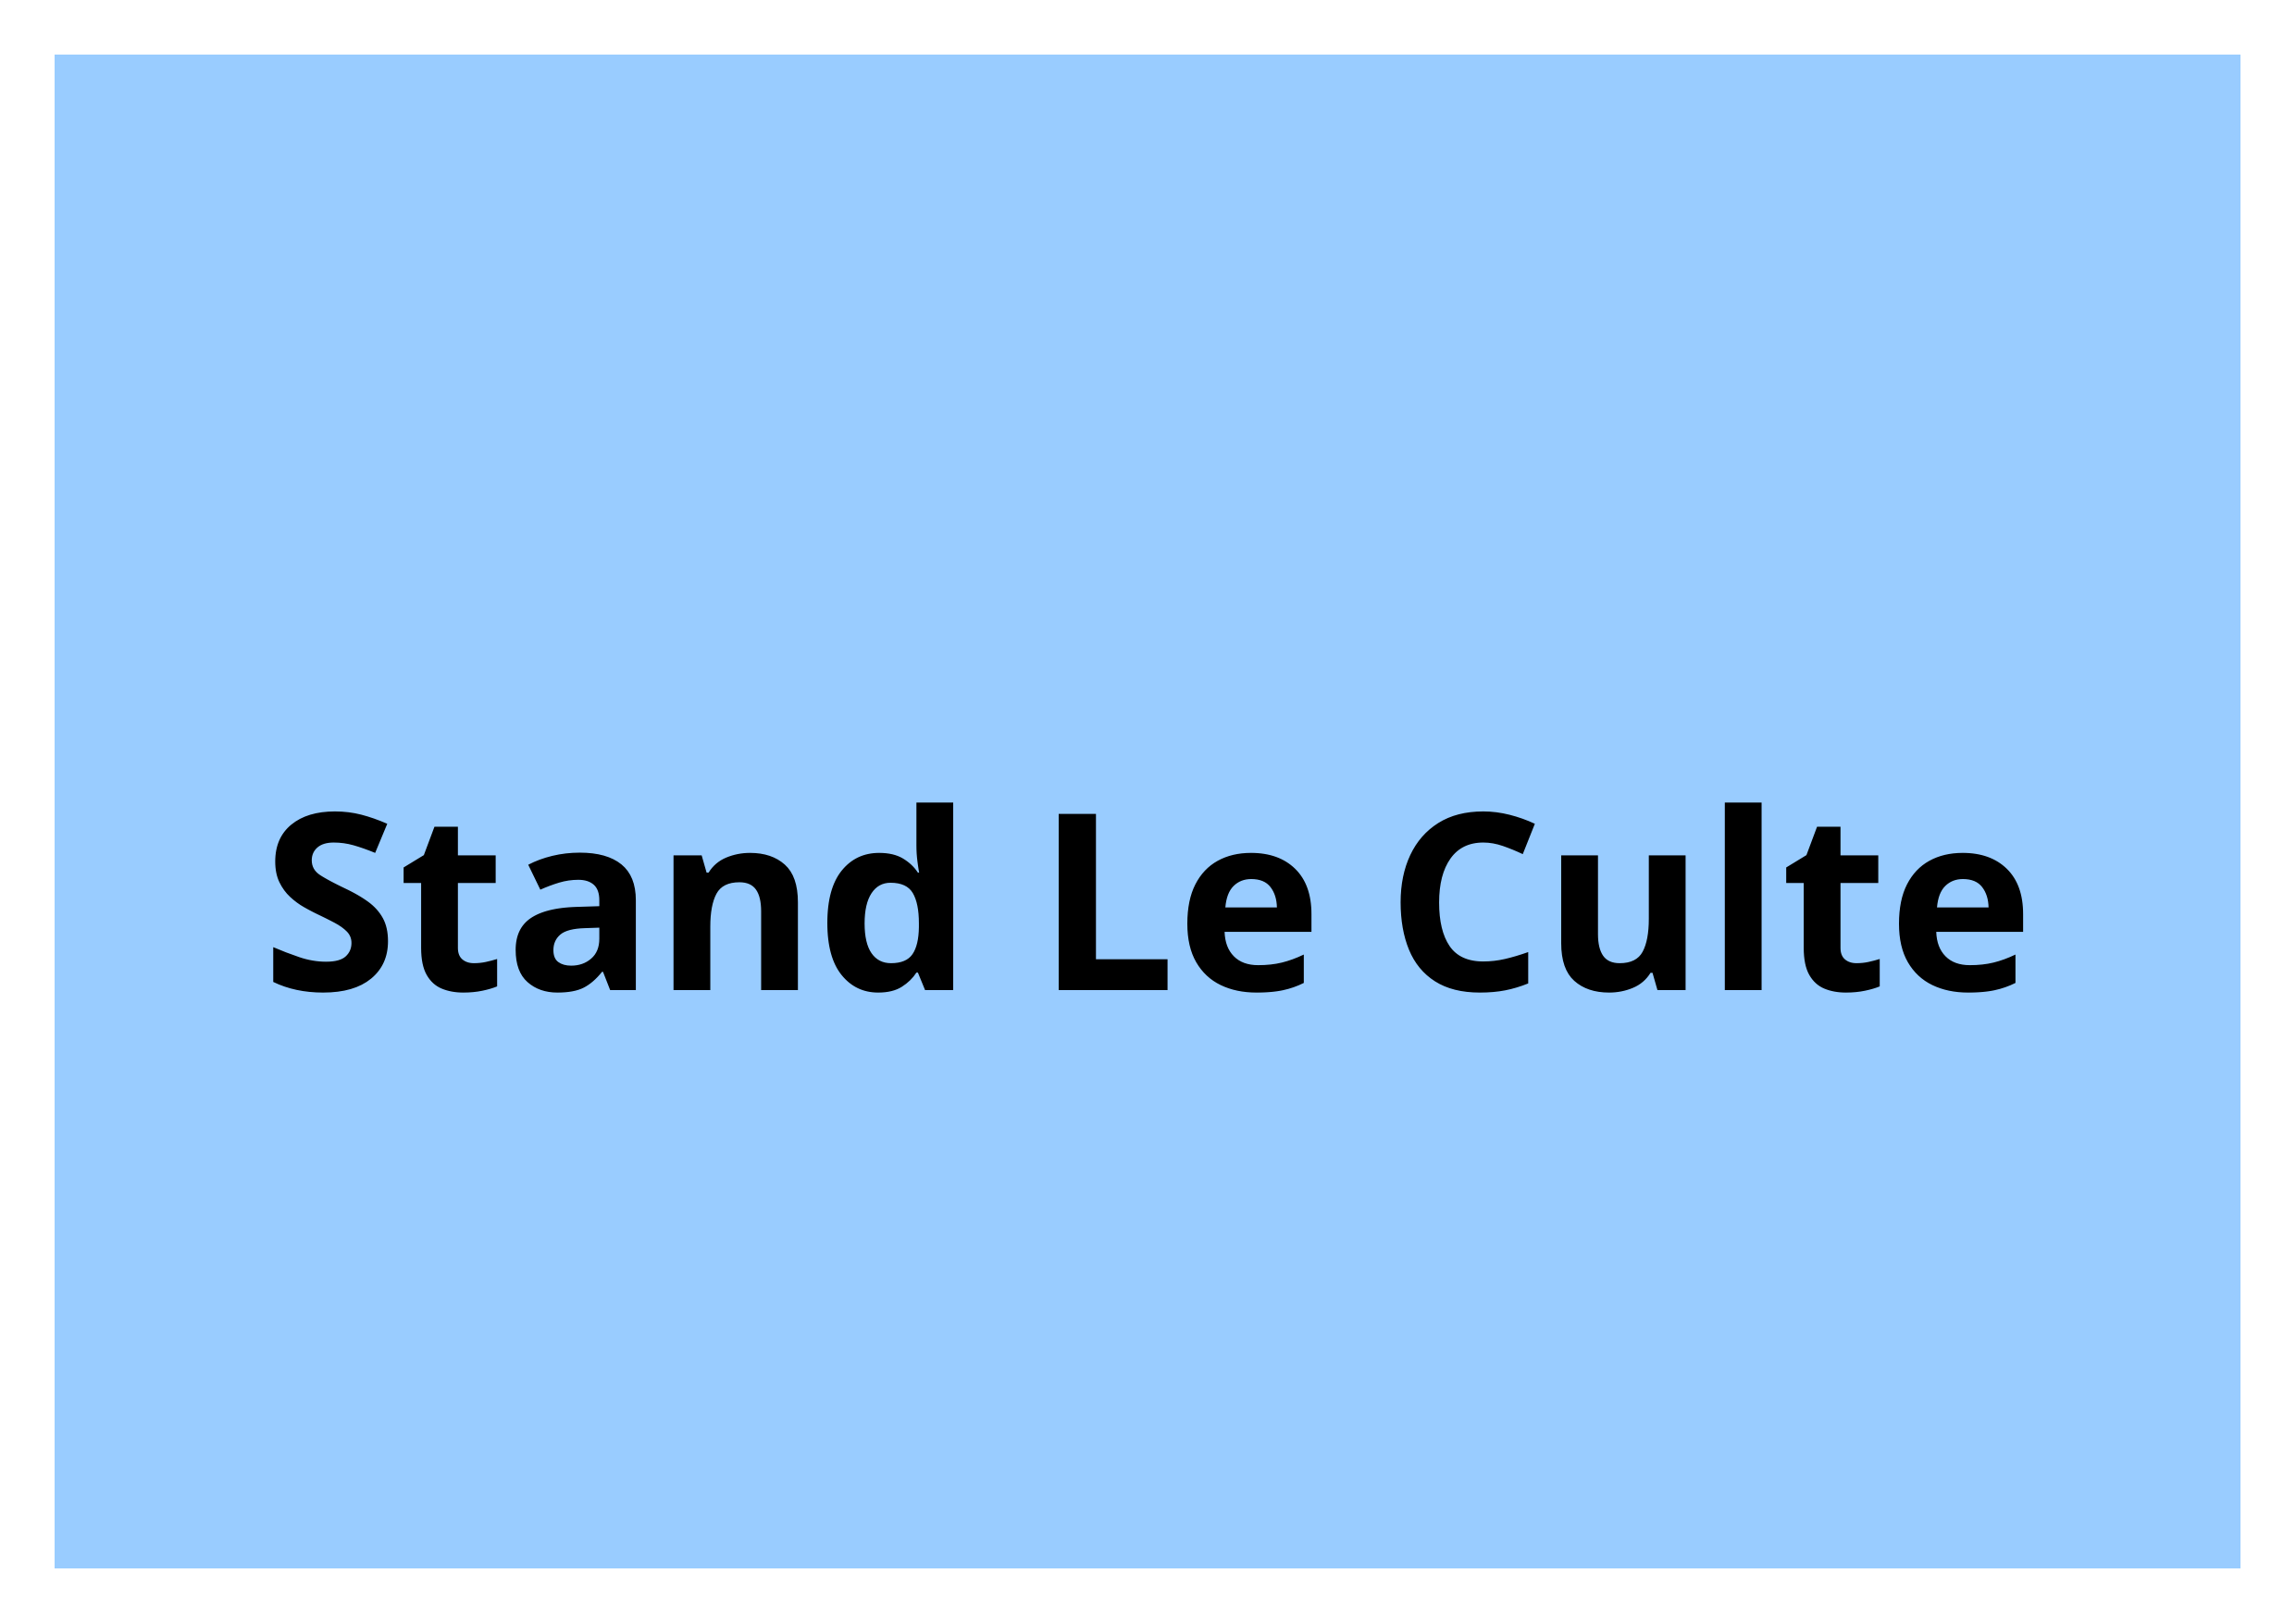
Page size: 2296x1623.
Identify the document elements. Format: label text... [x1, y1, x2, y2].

text Stand Le Culte [55, 727, 2240, 1063]
